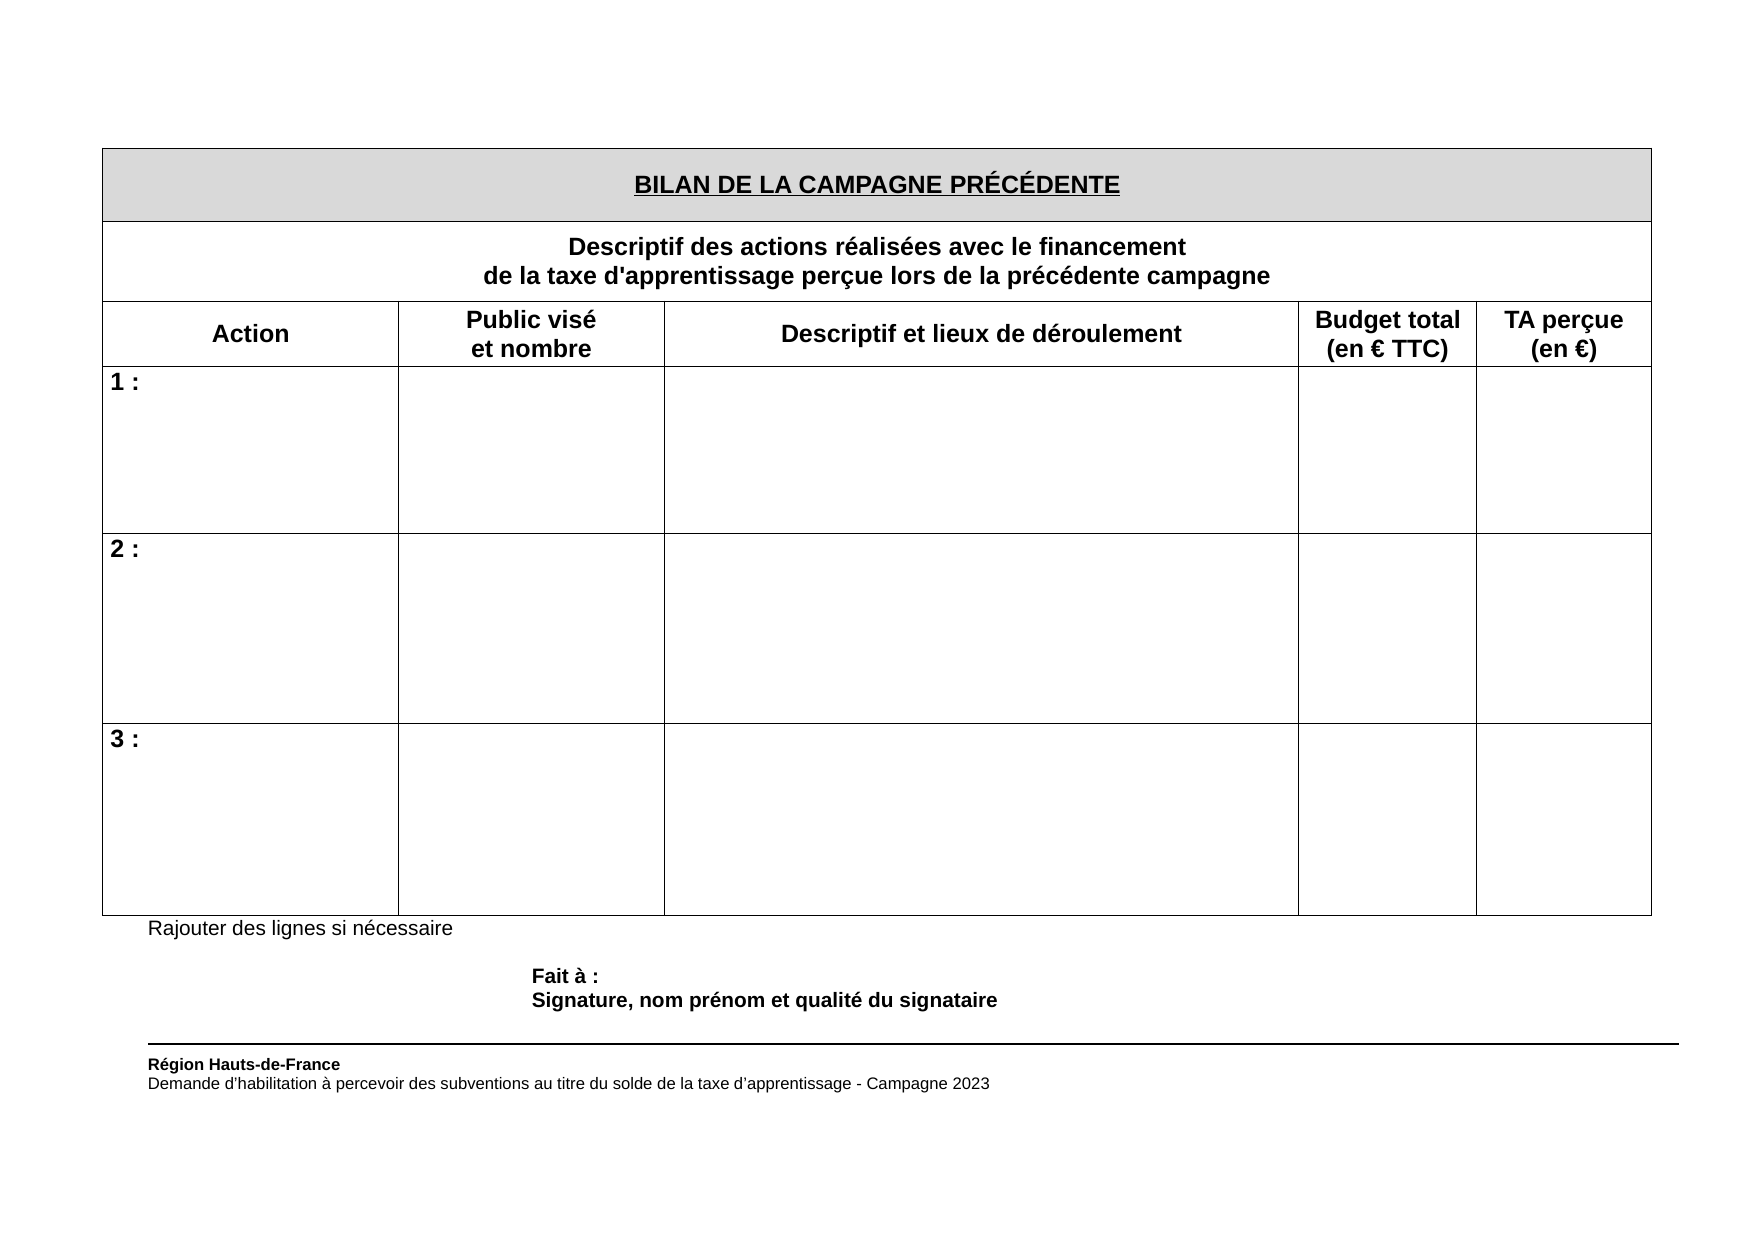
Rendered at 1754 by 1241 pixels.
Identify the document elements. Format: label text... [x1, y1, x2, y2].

subtitle Signature, nom prénom et qualité du signataire [148, 987, 1679, 1011]
table_cell [1299, 724, 1476, 914]
table_cell 1 : [103, 367, 398, 533]
table_cell 3 : [103, 724, 398, 914]
table_cell [665, 724, 1298, 914]
table_cell [665, 367, 1298, 533]
table_cell [399, 724, 664, 914]
table_cell Descriptif et lieux de déroulement [665, 302, 1298, 366]
table_cell Public visé et nombre [399, 302, 664, 366]
table_cell TA perçue (en €) [1477, 302, 1651, 366]
table_cell Budget total (en € TTC) [1299, 302, 1476, 366]
table_cell [1299, 367, 1476, 533]
text Rajouter des lignes si nécessaire [148, 916, 1679, 939]
table_cell [1477, 724, 1651, 914]
table_cell [399, 534, 664, 723]
table_cell [665, 534, 1298, 723]
table_cell [1477, 534, 1651, 723]
table_cell Action [103, 302, 398, 366]
table_cell 2 : [103, 534, 398, 723]
table_header BILAN DE LA CAMPAGNE PRÉCÉDENTE [103, 149, 1651, 221]
table_cell [1477, 367, 1651, 533]
table_cell Descriptif des actions réalisées avec le financement de la taxe d'apprentissage perçue lors de la précédente campagne [103, 222, 1651, 301]
text Fait à : [148, 963, 1679, 987]
table_cell [1299, 534, 1476, 723]
table_cell [399, 367, 664, 533]
